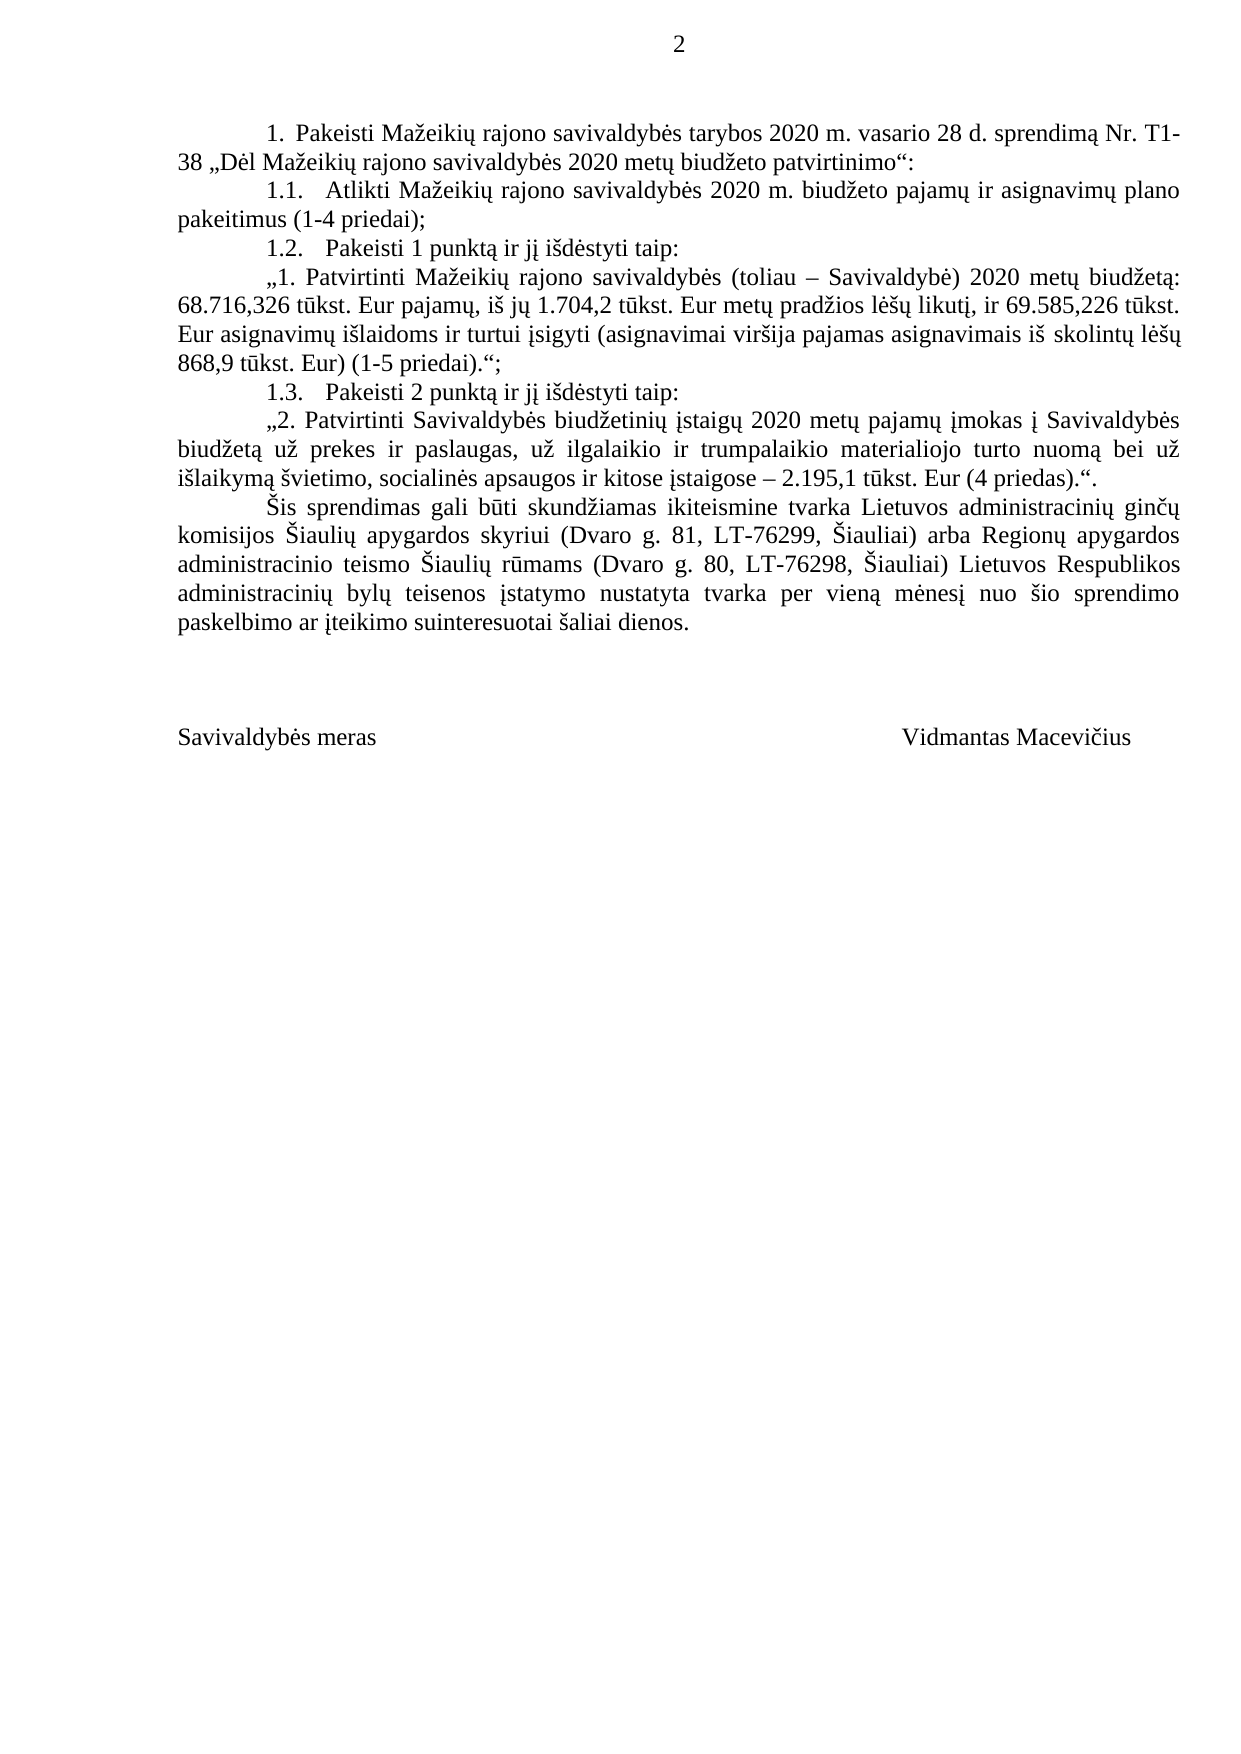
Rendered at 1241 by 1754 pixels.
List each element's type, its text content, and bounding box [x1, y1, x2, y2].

text Savivaldybės meras Vidmantas Macevičius [177, 722, 1181, 751]
text 1. Pakeisti Mažeikių rajono savivaldybės tarybos 2020 m. vasario 28 d. sprendimą Nr. T1-38 „Dėl Mažeikių rajono savivaldybės 2020 metų biudžeto patvirtinimo“: [177, 118, 1181, 176]
text Šis sprendimas gali būti skundžiamas ikiteismine tvarka Lietuvos administracinių ginčų komisijos Šiaulių apygardos skyriui (Dvaro g. 81, LT-76299, Šiauliai) arba Regionų apygardos administracinio teismo Šiaulių rūmams (Dvaro g. 80, LT-76298, Šiauliai) Lietuvos Respublikos administracinių bylų teisenos įstatymo nustatyta tvarka per vieną mėnesį nuo šio sprendimo paskelbimo ar įteikimo suinteresuotai šaliai dienos. [177, 492, 1181, 636]
text 1.1. Atlikti Mažeikių rajono savivaldybės 2020 m. biudžeto pajamų ir asignavimų plano pakeitimus (1-4 priedai); [177, 176, 1181, 233]
text 1.2. Pakeisti 1 punktą ir jį išdėstyti taip: [177, 233, 1181, 262]
text „2. Patvirtinti Savivaldybės biudžetinių įstaigų 2020 metų pajamų įmokas į Savivaldybės biudžetą už prekes ir paslaugas, už ilgalaikio ir trumpalaikio materialiojo turto nuomą bei už išlaikymą švietimo, socialinės apsaugos ir kitose įstaigose – 2.195,1 tūkst. Eur (4 priedas).“. [177, 406, 1181, 492]
text „1. Patvirtinti Mažeikių rajono savivaldybės (toliau – Savivaldybė) 2020 metų biudžetą: 68.716,326 tūkst. Eur pajamų, iš jų 1.704,2 tūkst. Eur metų pradžios lėšų likutį, ir 69.585,226 tūkst. Eur asignavimų išlaidoms ir turtui įsigyti (asignavimai viršija pajamas asignavimais iš skolintų lėšų 868,9 tūkst. Eur) (1-5 priedai).“; [177, 262, 1181, 377]
text 1.3. Pakeisti 2 punktą ir jį išdėstyti taip: [177, 377, 1181, 406]
